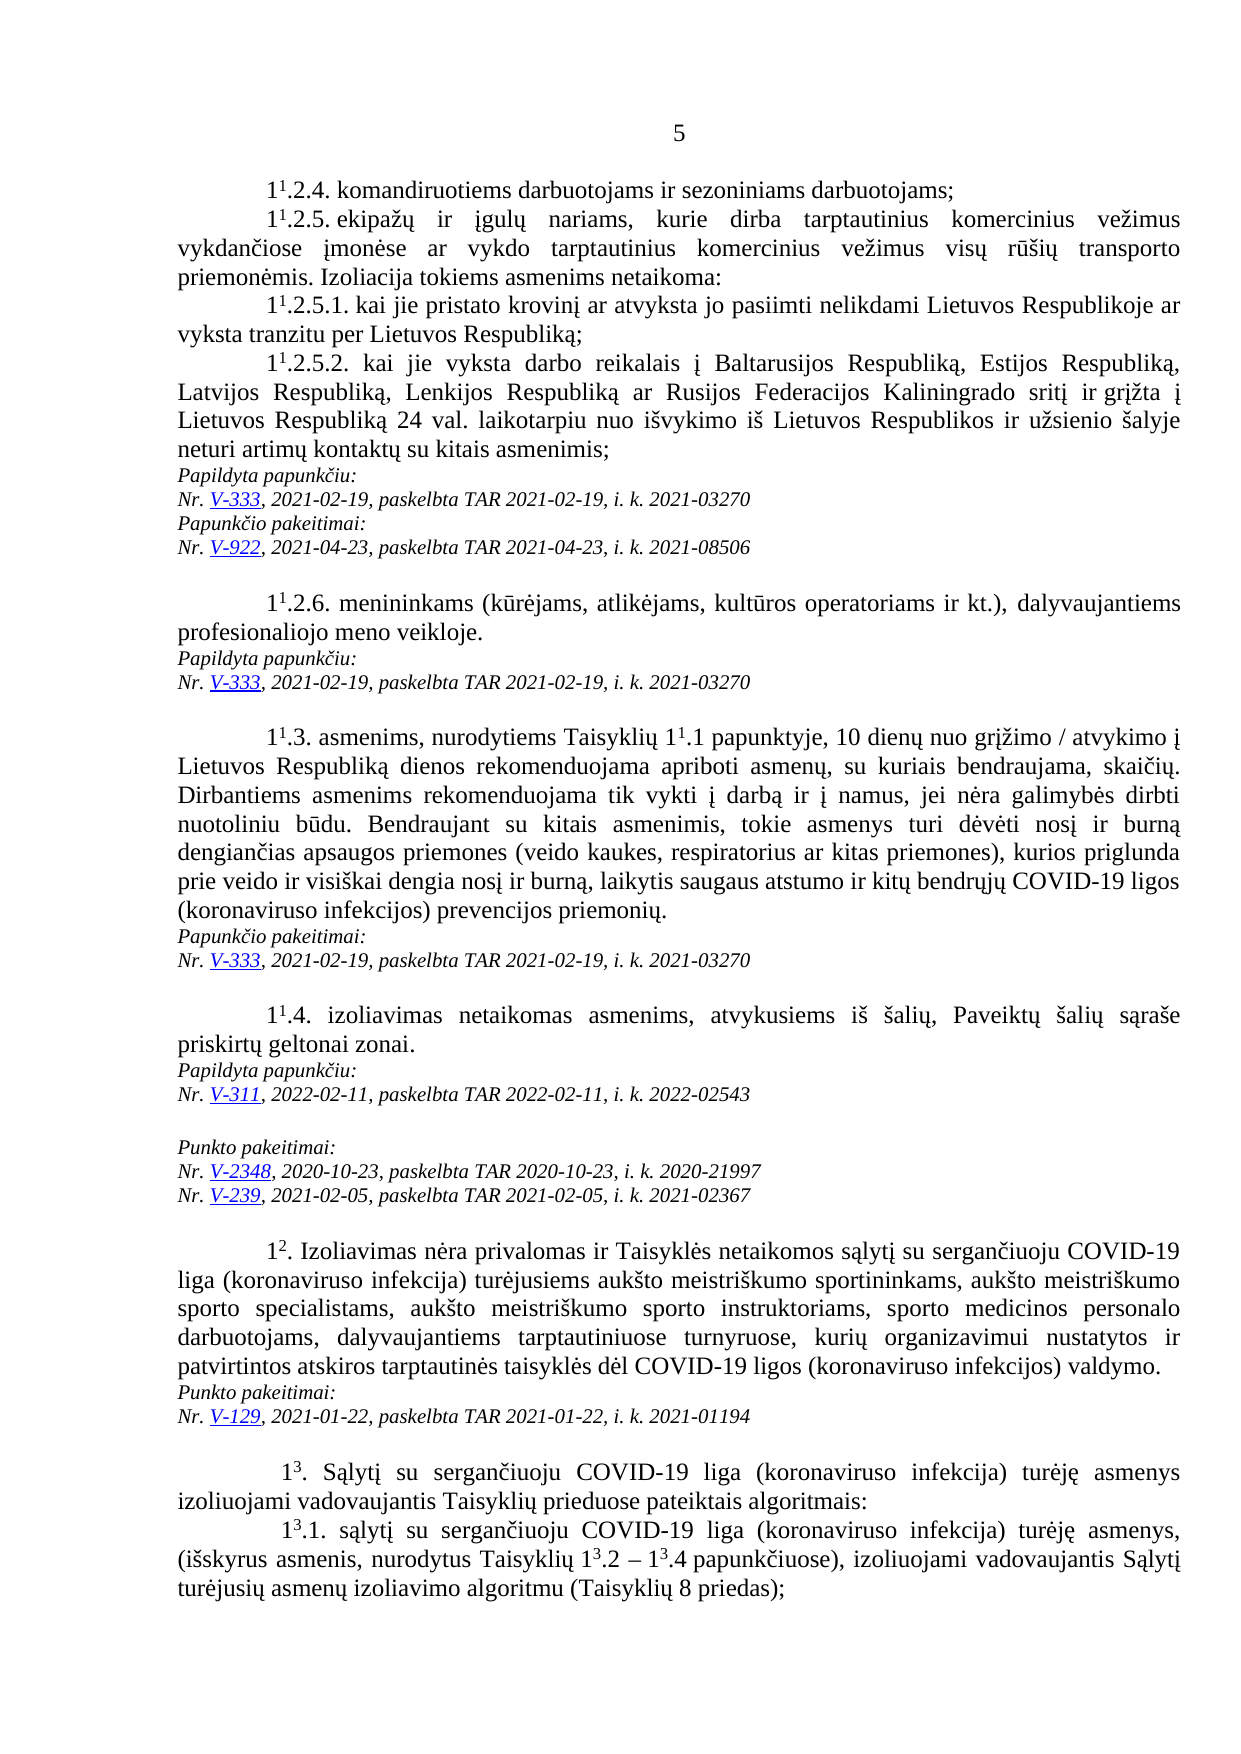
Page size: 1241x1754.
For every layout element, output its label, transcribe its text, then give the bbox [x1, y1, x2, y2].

text Punkto pakeitimai: [177, 1380, 1181, 1404]
text Papildyta papunkčiu: [177, 646, 1181, 670]
text Nr. V-129, 2021-01-22, paskelbta TAR 2021-01-22, i. k. 2021-01194 [177, 1404, 1181, 1428]
text Nr. V-2348, 2020-10-23, paskelbta TAR 2020-10-23, i. k. 2020-21997 [177, 1159, 1181, 1183]
text Papildyta papunkčiu: [177, 1058, 1181, 1082]
text 13. Sąlytį su sergančiuoju COVID-19 liga (koronaviruso infekcija) turėję asmenys izoliuojami vadovaujantis Taisyklių prieduose pateiktais algoritmais: [177, 1457, 1181, 1514]
text 11.2.4. komandiruotiems darbuotojams ir sezoniniams darbuotojams; [177, 176, 1181, 204]
text Nr. V-333, 2021-02-19, paskelbta TAR 2021-02-19, i. k. 2021-03270 [177, 948, 1181, 972]
text 11.4. izoliavimas netaikomas asmenims, atvykusiems iš šalių, Paveiktų šalių sąraše priskirtų geltonai zonai. [177, 1001, 1181, 1058]
text Papunkčio pakeitimai: [177, 511, 1181, 535]
text 11.2.5.2. kai jie vyksta darbo reikalais į Baltarusijos Respubliką, Estijos Respubliką, Latvijos Respubliką, Lenkijos Respubliką ar Rusijos Federacijos Kaliningrado sritį ir grįžta į Lietuvos Respubliką 24 val. laikotarpiu nuo išvykimo iš Lietuvos Respublikos ir užsienio šalyje neturi artimų kontaktų su kitais asmenimis; [177, 348, 1181, 463]
text 13.1. sąlytį su sergančiuoju COVID-19 liga (koronaviruso infekcija) turėję asmenys, (išskyrus asmenis, nurodytus Taisyklių 13.2 – 13.4 papunkčiuose), izoliuojami vadovaujantis Sąlytį turėjusių asmenų izoliavimo algoritmu (Taisyklių 8 priedas); [177, 1515, 1181, 1601]
text 11.2.5.1. kai jie pristato krovinį ar atvyksta jo pasiimti nelikdami Lietuvos Respublikoje ar vyksta tranzitu per Lietuvos Respubliką; [177, 291, 1181, 348]
text Papunkčio pakeitimai: [177, 924, 1181, 948]
text Nr. V-922, 2021-04-23, paskelbta TAR 2021-04-23, i. k. 2021-08506 [177, 535, 1181, 559]
text Nr. V-311, 2022-02-11, paskelbta TAR 2022-02-11, i. k. 2022-02543 [177, 1082, 1181, 1106]
text Nr. V-333, 2021-02-19, paskelbta TAR 2021-02-19, i. k. 2021-03270 [177, 670, 1181, 694]
text Nr. V-239, 2021-02-05, paskelbta TAR 2021-02-05, i. k. 2021-02367 [177, 1183, 1181, 1207]
text 12. Izoliavimas nėra privalomas ir Taisyklės netaikomos sąlytį su sergančiuoju COVID-19 liga (koronaviruso infekcija) turėjusiems aukšto meistriškumo sportininkams, aukšto meistriškumo sporto specialistams, aukšto meistriškumo sporto instruktoriams, sporto medicinos personalo darbuotojams, dalyvaujantiems tarptautiniuose turnyruose, kurių organizavimui nustatytos ir patvirtintos atskiros tarptautinės taisyklės dėl COVID-19 ligos (koronaviruso infekcijos) valdymo. [177, 1236, 1181, 1380]
text 11.3. asmenims, nurodytiems Taisyklių 11.1 papunktyje, 10 dienų nuo grįžimo / atvykimo į Lietuvos Respubliką dienos rekomenduojama apriboti asmenų, su kuriais bendraujama, skaičių. Dirbantiems asmenims rekomenduojama tik vykti į darbą ir į namus, jei nėra galimybės dirbti nuotoliniu būdu. Bendraujant su kitais asmenimis, tokie asmenys turi dėvėti nosį ir burną dengiančias apsaugos priemones (veido kaukes, respiratorius ar kitas priemones), kurios priglunda prie veido ir visiškai dengia nosį ir burną, laikytis saugaus atstumo ir kitų bendrųjų COVID-19 ligos (koronaviruso infekcijos) prevencijos priemonių. [177, 722, 1181, 924]
text 11.2.5. ekipažų ir įgulų nariams, kurie dirba tarptautinius komercinius vežimus vykdančiose įmonėse ar vykdo tarptautinius komercinius vežimus visų rūšių transporto priemonėmis. Izoliacija tokiems asmenims netaikoma: [177, 204, 1181, 291]
text 11.2.6. menininkams (kūrėjams, atlikėjams, kultūros operatoriams ir kt.), dalyvaujantiems profesionaliojo meno veikloje. [177, 588, 1181, 646]
text Nr. V-333, 2021-02-19, paskelbta TAR 2021-02-19, i. k. 2021-03270 [177, 487, 1181, 511]
text Papildyta papunkčiu: [177, 463, 1181, 487]
text Punkto pakeitimai: [177, 1135, 1181, 1159]
